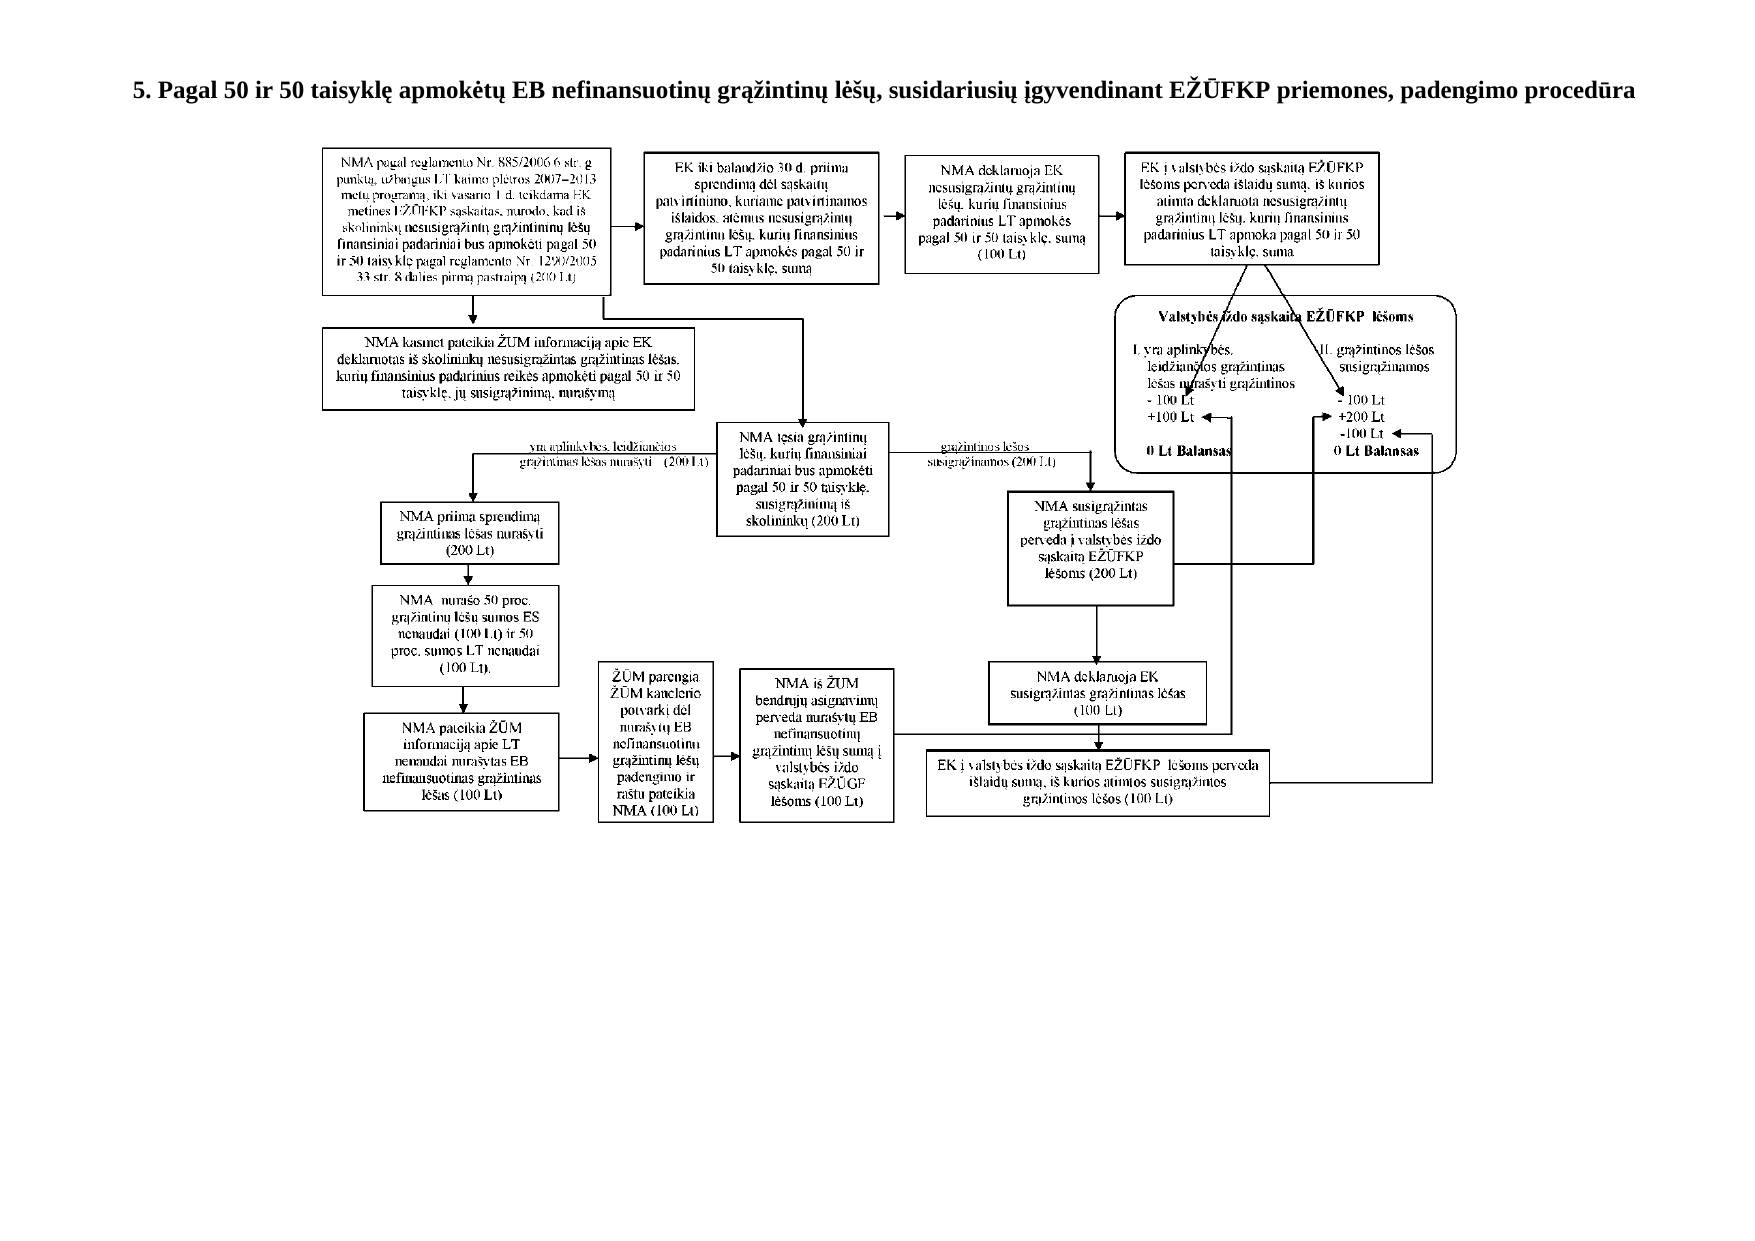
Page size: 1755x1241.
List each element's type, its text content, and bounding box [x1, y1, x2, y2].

text 5. Pagal 50 ir 50 taisyklę apmokėtų EB nefinansuotinų grąžintinų lėšų, susidariusių įgyvendinant EŽŪFKP priemones, padengimo procedūra [90, 75, 1679, 104]
